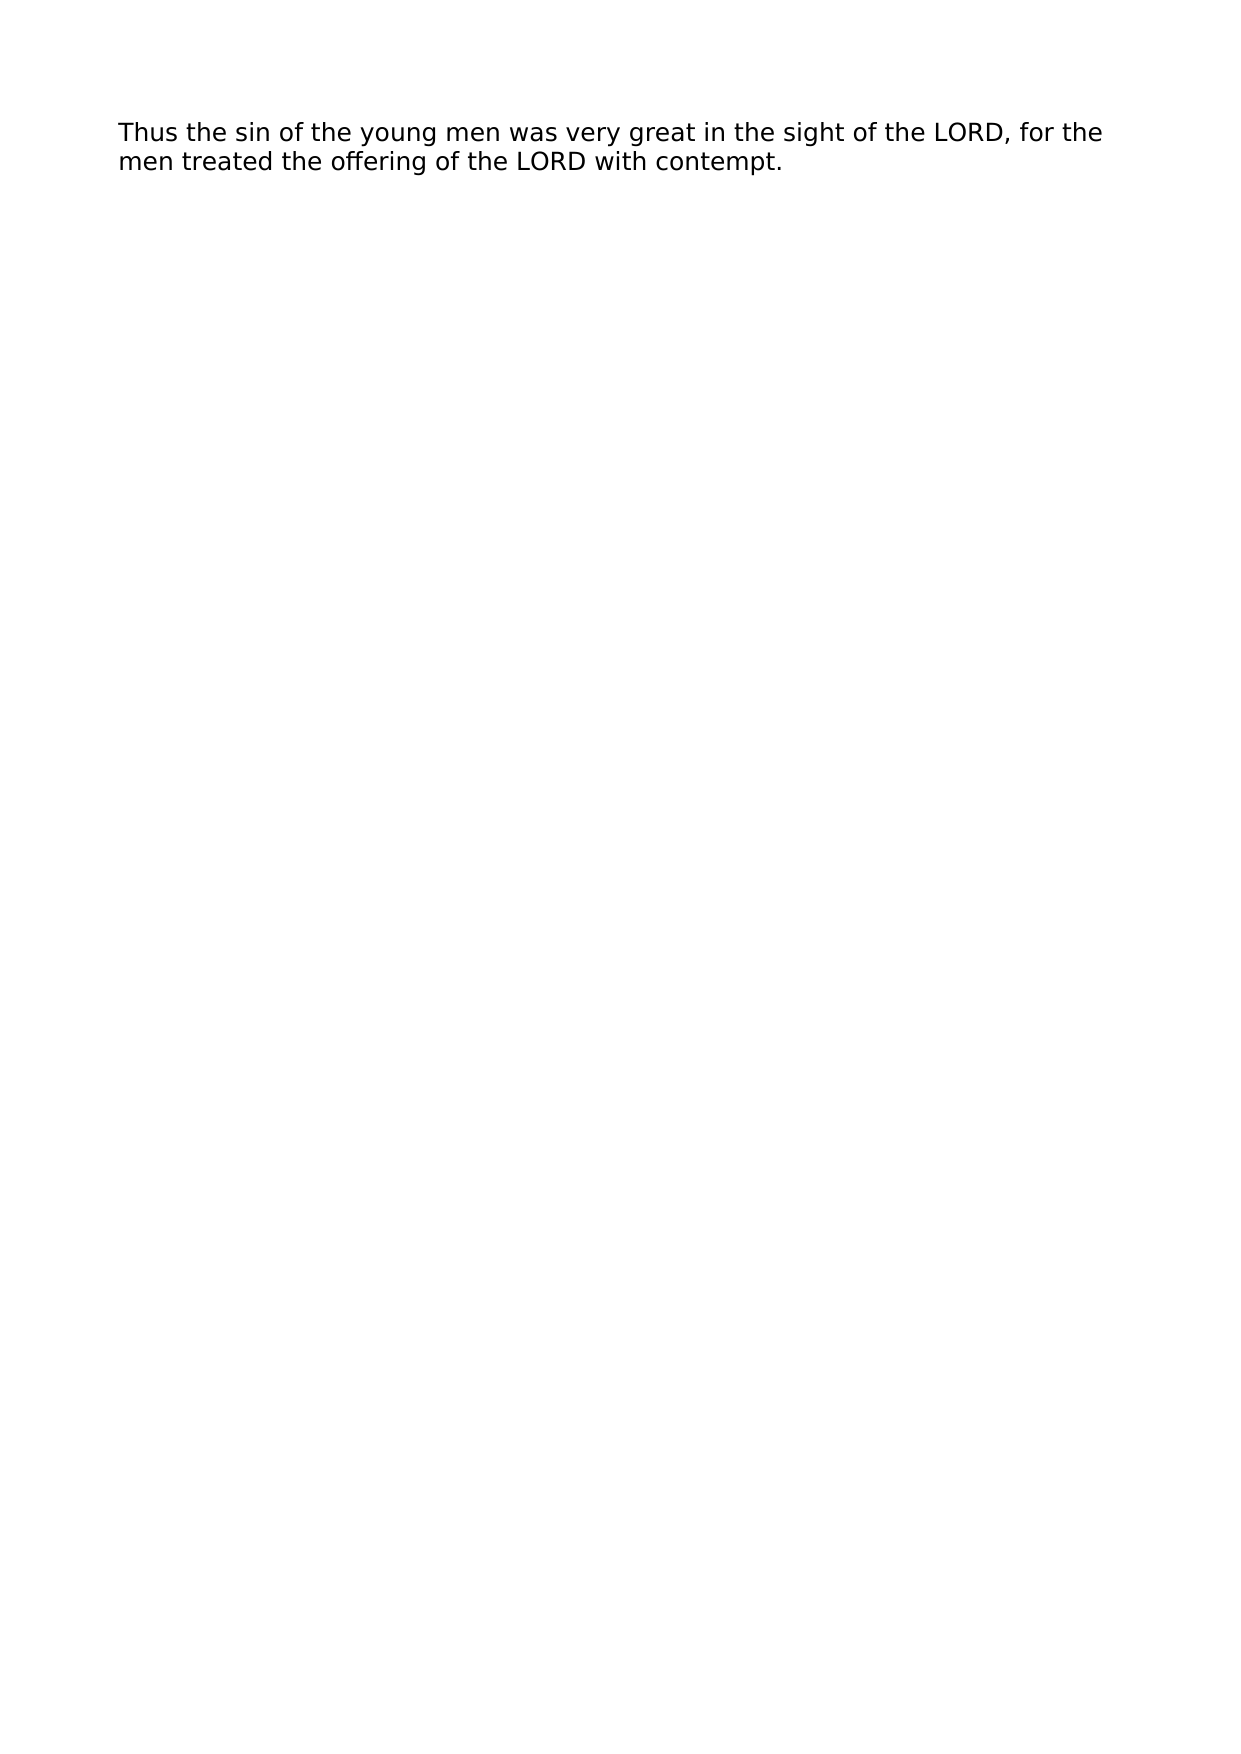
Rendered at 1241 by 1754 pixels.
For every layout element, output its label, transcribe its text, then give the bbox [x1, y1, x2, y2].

text Thus the sin of the young men was very great in the sight of the LORD, for the men treated the offering of the LORD with contempt. [118, 118, 1122, 176]
